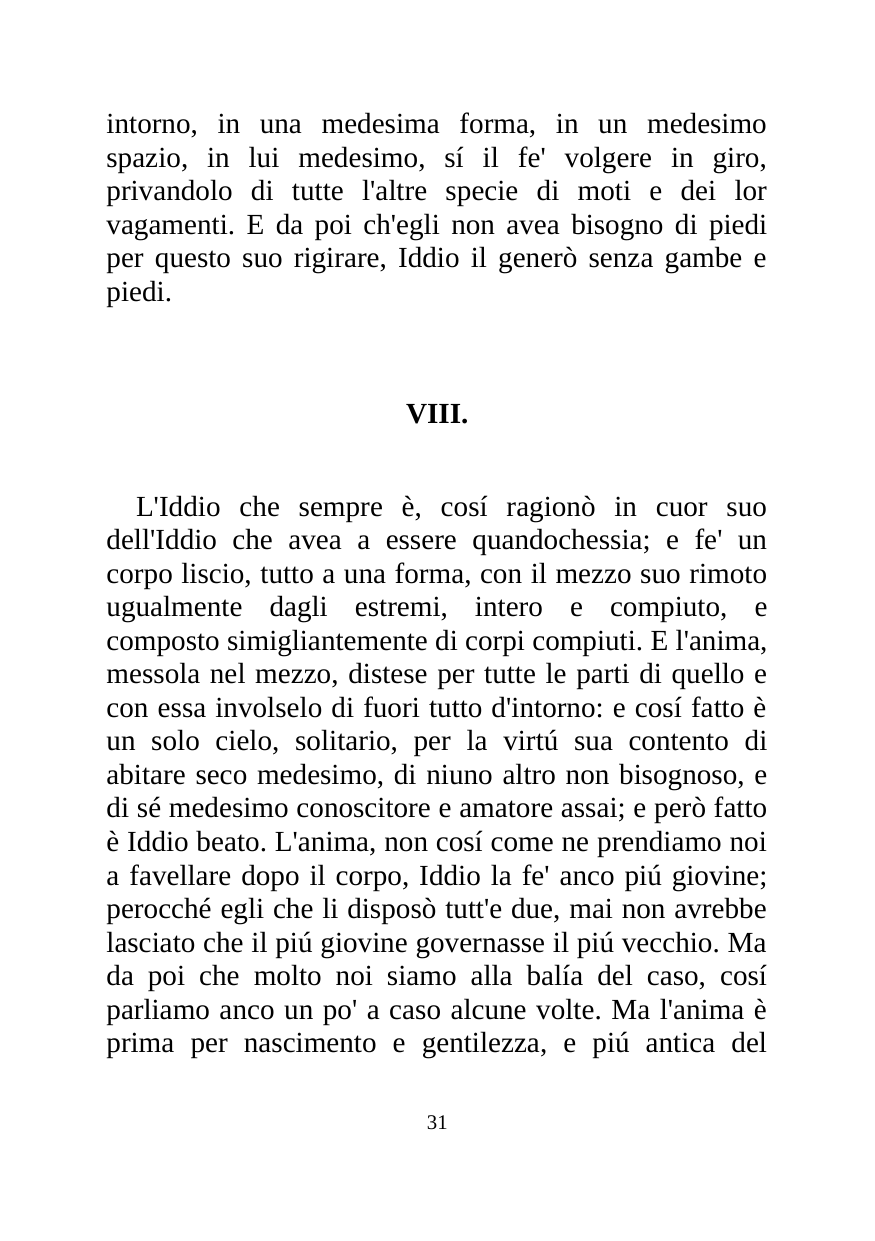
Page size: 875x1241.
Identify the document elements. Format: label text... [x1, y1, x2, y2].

text intorno, in una medesima forma, in un medesimo spazio, in lui medesimo, sí il fe' volgere in giro, privandolo di tutte l'altre specie di moti e dei lor vagamenti. E da poi ch'egli non avea bisogno di piedi per questo suo rigirare, Iddio il generò senza gambe e piedi. [106, 106, 768, 307]
subtitle VIII. [106, 396, 768, 429]
text L'Iddio che sempre è, cosí ragionò in cuor suo dell'Iddio che avea a essere quandochessia; e fe' un corpo liscio, tutto a una forma, con il mezzo suo rimoto ugualmente dagli estremi, intero e compiuto, e composto simigliantemente di corpi compiuti. E l'anima, messola nel mezzo, distese per tutte le parti di quello e con essa involselo di fuori tutto d'intorno: e cosí fatto è un solo cielo, solitario, per la virtú sua contento di abitare seco medesimo, di niuno altro non bisognoso, e di sé medesimo conoscitore e amatore assai; e però fatto è Iddio beato. L'anima, non cosí come ne prendiamo noi a favellare dopo il corpo, Iddio la fe' anco piú giovine; perocché egli che li disposò tutt'e due, mai non avrebbe lasciato che il piú giovine governasse il piú vecchio. Ma da poi che molto noi siamo alla balía del caso, cosí parliamo anco un po' a caso alcune volte. Ma l'anima è prima per nascimento e gentilezza, e piú antica del [106, 489, 768, 1059]
